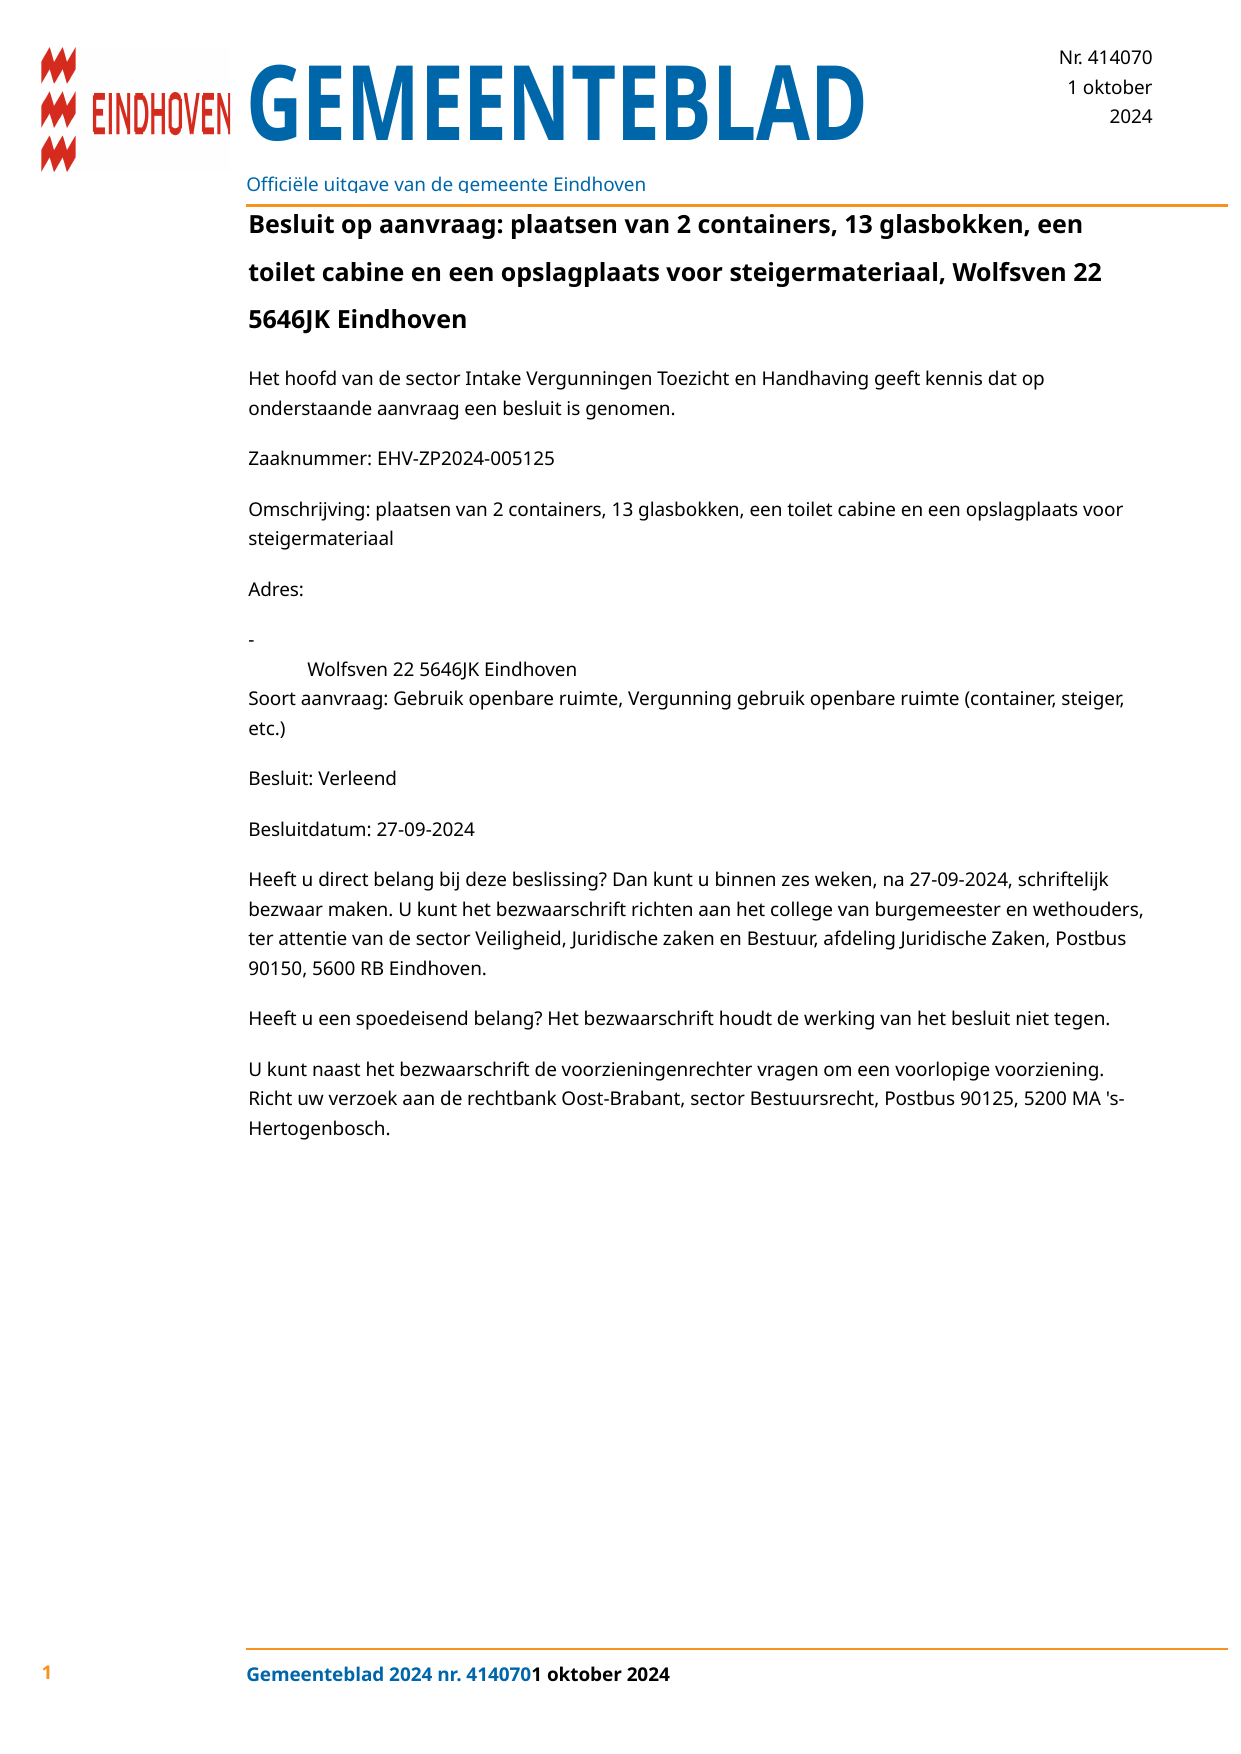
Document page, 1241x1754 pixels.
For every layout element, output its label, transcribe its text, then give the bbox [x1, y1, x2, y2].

list Wolfsven 22 5646JK Eindhoven [248, 656, 1152, 682]
text Adres: [248, 576, 1152, 602]
text Omschrijving: plaatsen van 2 containers, 13 glasbokken, een toilet cabine en een opslagplaats voor steigermateriaal [248, 496, 1152, 551]
text Heeft u een spoedeisend belang? Het bezwaarschrift houdt de werking van het besluit niet tegen. [248, 1006, 1152, 1031]
text Besluit op aanvraag: plaatsen van 2 containers, 13 glasbokken, een toilet cabine en een opslagplaats voor steigermateriaal, Wolfsven 22 5646JK Eindhoven [248, 207, 1152, 336]
picture [41, 47, 231, 172]
text Besluit: Verleend [248, 766, 1152, 791]
text Het hoofd van de sector Intake Vergunningen Toezicht en Handhaving geeft kennis dat op onderstaande aanvraag een besluit is genomen. [248, 366, 1152, 421]
text Zaaknummer: EHV-ZP2024-005125 [248, 446, 1152, 471]
text U kunt naast het bezwaarschrift de voorzieningenrechter vragen om een voorlopige voorziening. Richt uw verzoek aan de rechtbank Oost-Brabant, sector Bestuursrecht, Postbus 90125, 5200 MA 's-Hertogenbosch. [248, 1056, 1152, 1141]
text Soort aanvraag: Gebruik openbare ruimte, Vergunning gebruik openbare ruimte (container, steiger, etc.) [248, 686, 1152, 741]
text Besluitdatum: 27-09-2024 [248, 816, 1152, 842]
text Heeft u direct belang bij deze beslissing? Dan kunt u binnen zes weken, na 27-09-2024, schriftelijk bezwaar maken. U kunt het bezwaarschrift richten aan het college van burgemeester en wethouders, ter attentie van de sector Veiligheid, Juridische zaken en Bestuur, afdeling Juridische Zaken, Postbus 90150, 5600 RB Eindhoven. [248, 866, 1152, 981]
